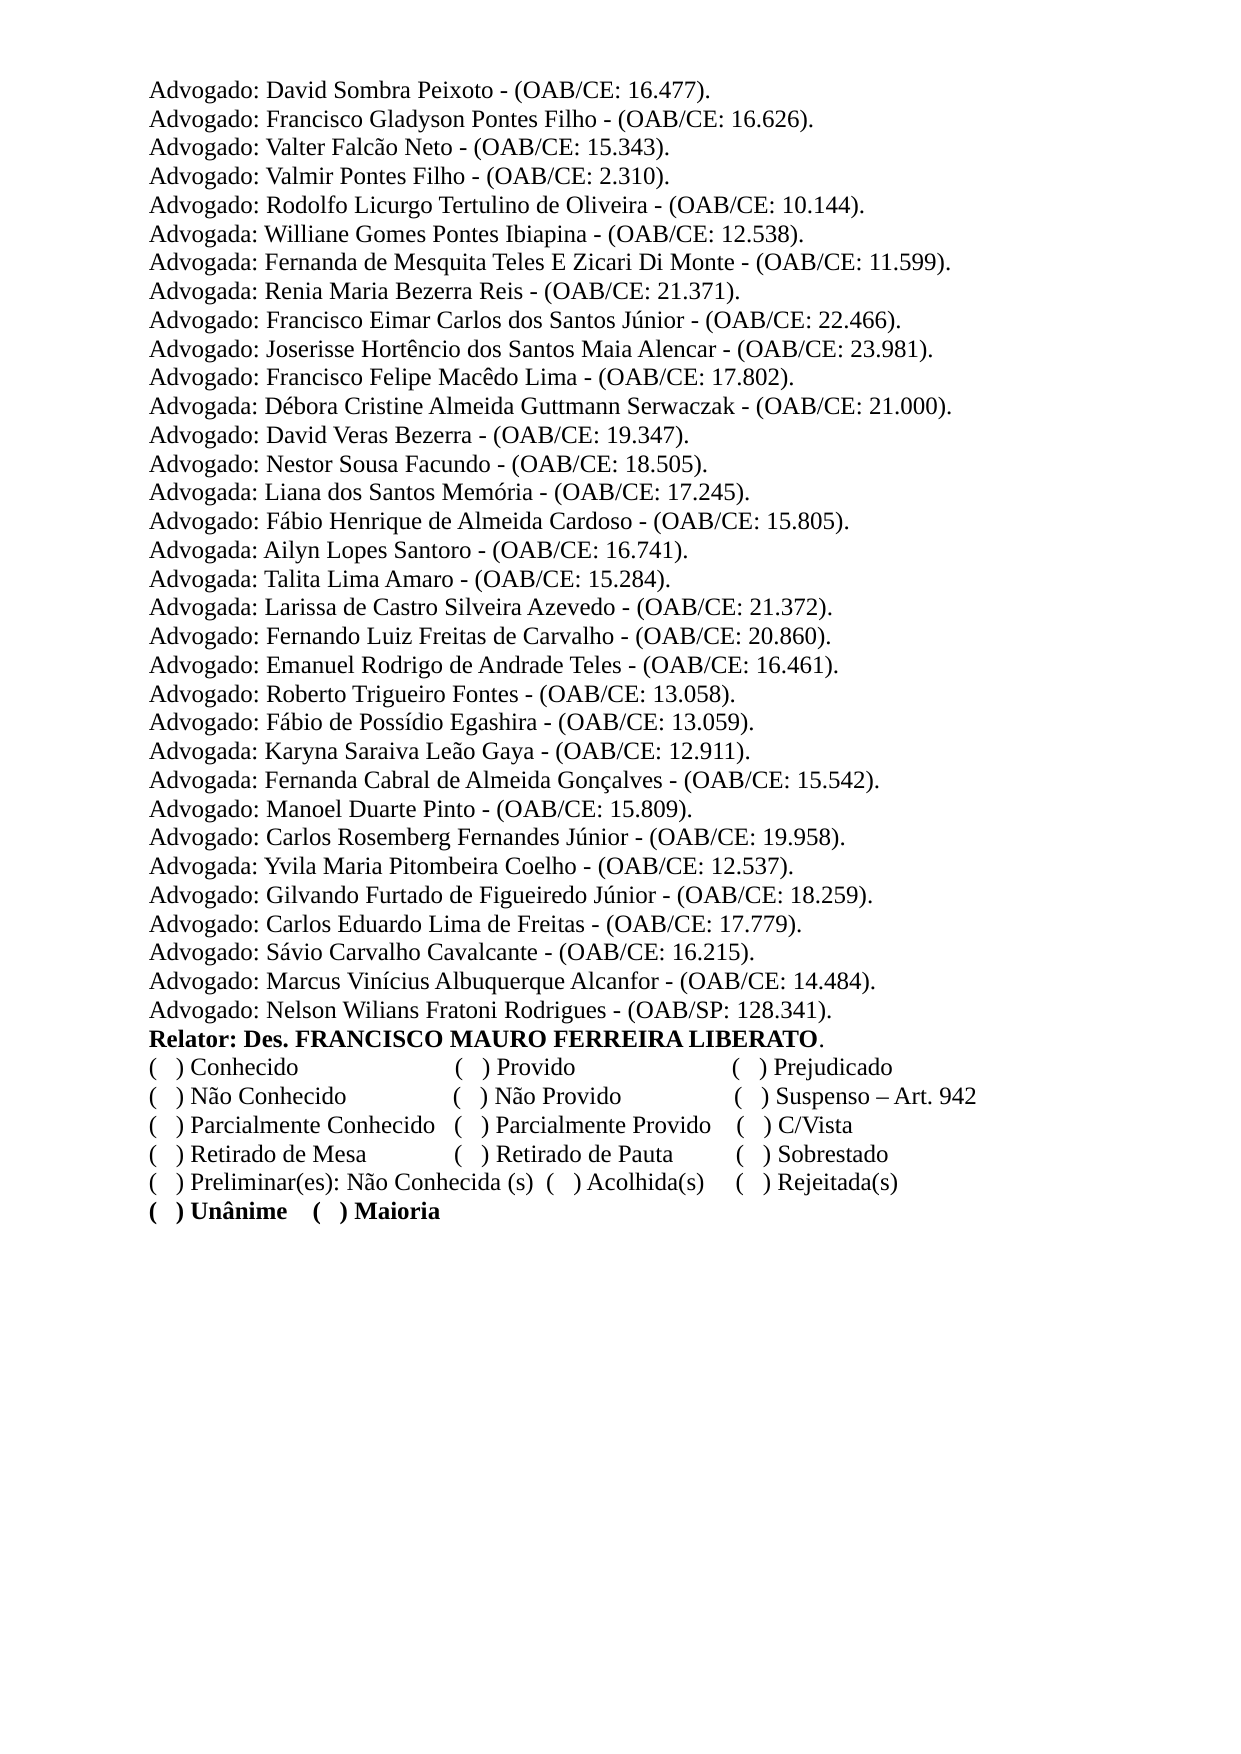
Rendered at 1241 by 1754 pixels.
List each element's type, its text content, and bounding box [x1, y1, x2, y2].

text Advogada: Liana dos Santos Memória - (OAB/CE: 17.245). [148, 477, 1141, 506]
text ( ) Parcialmente Conhecido ( ) Parcialmente Provido ( ) C/Vista [148, 1110, 1158, 1139]
text Advogada: Talita Lima Amaro - (OAB/CE: 15.284). [148, 564, 1141, 592]
text Advogado: Emanuel Rodrigo de Andrade Teles - (OAB/CE: 16.461). [148, 650, 1141, 679]
text Advogado: David Sombra Peixoto - (OAB/CE: 16.477). [148, 75, 1141, 104]
text ( ) Retirado de Mesa ( ) Retirado de Pauta ( ) Sobrestado [148, 1139, 1158, 1167]
text Advogado: Francisco Eimar Carlos dos Santos Júnior - (OAB/CE: 22.466). [148, 305, 1141, 334]
text Advogado: Carlos Eduardo Lima de Freitas - (OAB/CE: 17.779). [148, 909, 1141, 937]
text Advogada: Yvila Maria Pitombeira Coelho - (OAB/CE: 12.537). [148, 851, 1141, 880]
text Advogada: Fernanda de Mesquita Teles E Zicari Di Monte - (OAB/CE: 11.599). [148, 247, 1141, 276]
text ( ) Conhecido ( ) Provido ( ) Prejudicado [148, 1052, 1141, 1081]
text Advogado: Nestor Sousa Facundo - (OAB/CE: 18.505). [148, 449, 1141, 477]
text Advogado: Francisco Felipe Macêdo Lima - (OAB/CE: 17.802). [148, 362, 1141, 391]
text Advogado: Manoel Duarte Pinto - (OAB/CE: 15.809). [148, 794, 1141, 822]
text Advogada: Débora Cristine Almeida Guttmann Serwaczak - (OAB/CE: 21.000). [148, 391, 1141, 420]
text Advogado: Francisco Gladyson Pontes Filho - (OAB/CE: 16.626). [148, 104, 1141, 132]
text ( ) Unânime ( ) Maioria [148, 1196, 1158, 1225]
text Advogada: Williane Gomes Pontes Ibiapina - (OAB/CE: 12.538). [148, 219, 1141, 247]
text Advogado: Valmir Pontes Filho - (OAB/CE: 2.310). [148, 161, 1141, 190]
text Advogado: Fábio Henrique de Almeida Cardoso - (OAB/CE: 15.805). [148, 506, 1141, 535]
text ( ) Não Conhecido ( ) Não Provido ( ) Suspenso – Art. 942 [148, 1081, 1158, 1110]
text Advogado: Valter Falcão Neto - (OAB/CE: 15.343). [148, 132, 1141, 161]
text Advogado: Sávio Carvalho Cavalcante - (OAB/CE: 16.215). [148, 937, 1141, 966]
text Advogado: Marcus Vinícius Albuquerque Alcanfor - (OAB/CE: 14.484). [148, 966, 1141, 995]
text Advogado: Gilvando Furtado de Figueiredo Júnior - (OAB/CE: 18.259). [148, 880, 1141, 909]
text Advogada: Renia Maria Bezerra Reis - (OAB/CE: 21.371). [148, 276, 1141, 305]
text Advogada: Ailyn Lopes Santoro - (OAB/CE: 16.741). [148, 535, 1141, 564]
text Advogado: Joserisse Hortêncio dos Santos Maia Alencar - (OAB/CE: 23.981). [148, 334, 1141, 362]
text Advogado: Fernando Luiz Freitas de Carvalho - (OAB/CE: 20.860). [148, 621, 1141, 650]
text Advogado: Carlos Rosemberg Fernandes Júnior - (OAB/CE: 19.958). [148, 822, 1141, 851]
text Advogada: Larissa de Castro Silveira Azevedo - (OAB/CE: 21.372). [148, 592, 1141, 621]
text Advogado: Fábio de Possídio Egashira - (OAB/CE: 13.059). [148, 707, 1141, 736]
text Advogado: Roberto Trigueiro Fontes - (OAB/CE: 13.058). [148, 679, 1141, 707]
text Relator: Des. FRANCISCO MAURO FERREIRA LIBERATO. [148, 1024, 1141, 1052]
text Advogado: Rodolfo Licurgo Tertulino de Oliveira - (OAB/CE: 10.144). [148, 190, 1141, 219]
text Advogado: David Veras Bezerra - (OAB/CE: 19.347). [148, 420, 1141, 449]
text Advogada: Fernanda Cabral de Almeida Gonçalves - (OAB/CE: 15.542). [148, 765, 1141, 794]
text Advogada: Karyna Saraiva Leão Gaya - (OAB/CE: 12.911). [148, 736, 1141, 765]
text Advogado: Nelson Wilians Fratoni Rodrigues - (OAB/SP: 128.341). [148, 995, 1141, 1024]
text ( ) Preliminar(es): Não Conhecida (s) ( ) Acolhida(s) ( ) Rejeitada(s) [148, 1167, 1158, 1196]
